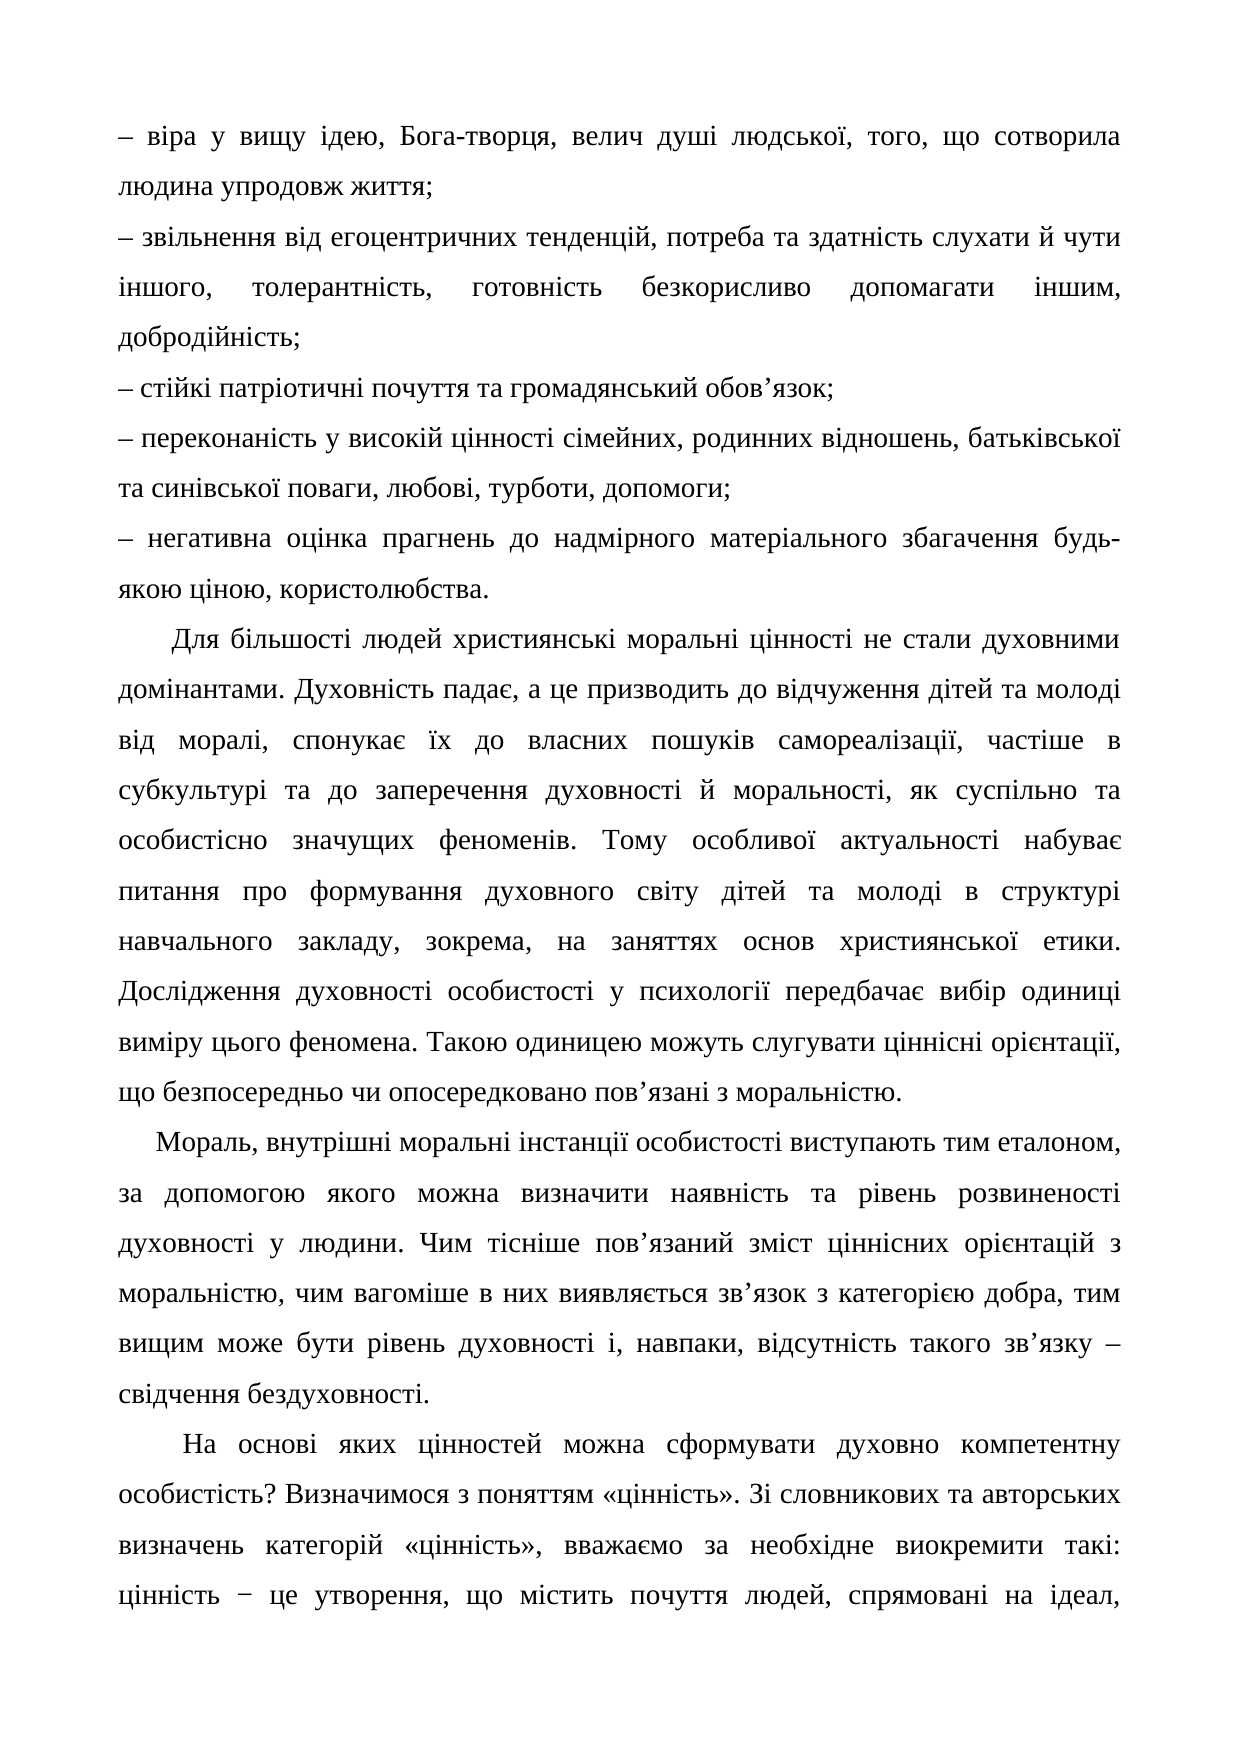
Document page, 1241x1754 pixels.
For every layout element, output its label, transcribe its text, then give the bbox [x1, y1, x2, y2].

text Для більшості людей християнські моральні цінності не стали духовними домінантами. Духовність падає, а це призводить до відчуження дітей та молоді від моралі, спонукає їх до власних пошуків самореалізації, частіше в субкультурі та до заперечення духовності й моральності, як суспільно та особистісно значущих феноменів. Тому особливої актуальності набуває питання про формування духовного світу дітей та молоді в структурі навчального закладу, зокрема, на заняттях основ християнської етики. Дослідження духовності особистості у психології передбачає вибір одиниці виміру цього феномена. Такою одиницею можуть слугувати ціннісні орієнтації, що безпосередньо чи опосередковано пов’язані з моральністю. [118, 621, 1122, 1108]
text – переконаність у високій цінності сімейних, родинних відношень, батьківської та синівської поваги, любові, турботи, допомоги; [118, 420, 1122, 504]
text – негативна оцінка прагнень до надмірного матеріального збагачення будь-якою ціною, користолюбства. [118, 521, 1122, 604]
text – віра у вищу ідею, Бога-творця, велич душі людської, того, що сотворила людина упродовж життя; [118, 118, 1122, 202]
text На основі яких цінностей можна сформувати духовно компетентну особистість? Визначимося з поняттям «цінність». Зі словникових та авторських визначень категорій «цінність», вважаємо за необхідне виокремити такі: цінність − це утворення, що містить почуття людей, спрямовані на ідеал, [118, 1426, 1122, 1611]
text Мораль, внутрішні моральні інстанції особистості виступають тим еталоном, за допомогою якого можна визначити наявність та рівень розвиненості духовності у людини. Чим тісніше пов’язаний зміст ціннісних орієнтацій з моральністю, чим вагоміше в них виявляється зв’язок з категорією добра, тим вищим може бути рівень духовності і, навпаки, відсутність такого зв’язку – свідчення бездуховності. [118, 1124, 1122, 1409]
text – стійкі патріотичні почуття та громадянський обов’язок; [118, 370, 1122, 403]
text – звільнення від егоцентричних тенденцій, потреба та здатність слухати й чути іншого, толерантність, готовність безкорисливо допомагати іншим, добродійність; [118, 219, 1122, 353]
